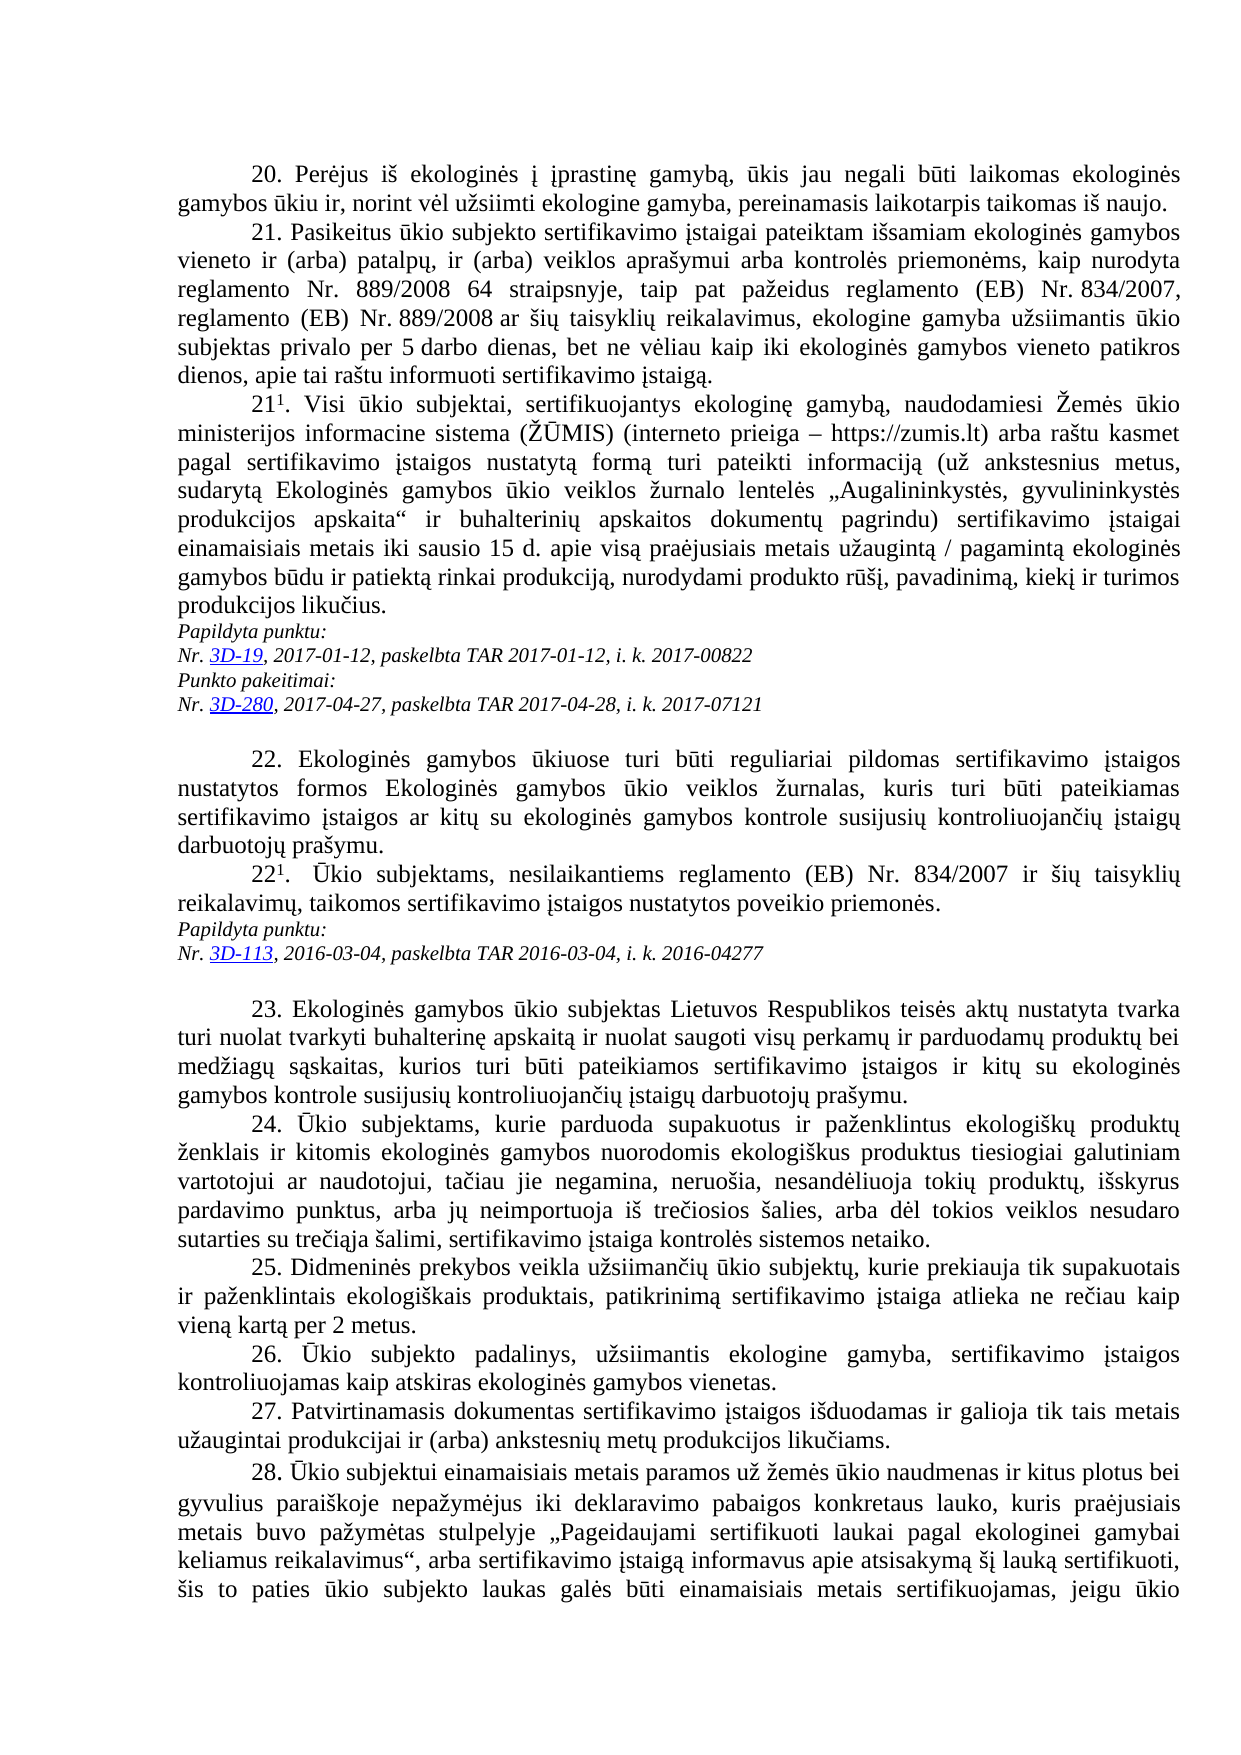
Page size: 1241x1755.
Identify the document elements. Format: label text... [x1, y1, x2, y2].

text 221. Ūkio subjektams, nesilaikantiems reglamento (EB) Nr. 834/2007 ir šių taisyklių reikalavimų, taikomos sertifikavimo įstaigos nustatytos poveikio priemonės. [177, 859, 1181, 917]
text 211. Visi ūkio subjektai, sertifikuojantys ekologinę gamybą, naudodamiesi Žemės ūkio ministerijos informacine sistema (ŽŪMIS) (interneto prieiga – https://zumis.lt) arba raštu kasmet pagal sertifikavimo įstaigos nustatytą formą turi pateikti informaciją (už ankstesnius metus, sudarytą Ekologinės gamybos ūkio veiklos žurnalo lentelės „Augalininkystės, gyvulininkystės produkcijos apskaita“ ir buhalterinių apskaitos dokumentų pagrindu) sertifikavimo įstaigai einamaisiais metais iki sausio 15 d. apie visą praėjusiais metais užaugintą / pagamintą ekologinės gamybos būdu ir patiektą rinkai produkciją, nurodydami produkto rūšį, pavadinimą, kiekį ir turimos produkcijos likučius. [177, 389, 1181, 619]
text 22. Ekologinės gamybos ūkiuose turi būti reguliariai pildomas sertifikavimo įstaigos nustatytos formos Ekologinės gamybos ūkio veiklos žurnalas, kuris turi būti pateikiamas sertifikavimo įstaigos ar kitų su ekologinės gamybos kontrole susijusių kontroliuojančių įstaigų darbuotojų prašymu. [177, 744, 1181, 859]
text Nr. 3D-19, 2017-01-12, paskelbta TAR 2017-01-12, i. k. 2017-00822 [177, 643, 1181, 667]
text Papildyta punktu: [177, 917, 1181, 941]
text 21. Pasikeitus ūkio subjekto sertifikavimo įstaigai pateiktam išsamiam ekologinės gamybos vieneto ir (arba) patalpų, ir (arba) veiklos aprašymui arba kontrolės priemonėms, kaip nurodyta reglamento Nr. 889/2008 64 straipsnyje, taip pat pažeidus reglamento (EB) Nr. 834/2007, reglamento (EB) Nr. 889/2008 ar šių taisyklių reikalavimus, ekologine gamyba užsiimantis ūkio subjektas privalo per 5 darbo dienas, bet ne vėliau kaip iki ekologinės gamybos vieneto patikros dienos, apie tai raštu informuoti sertifikavimo įstaigą. [177, 217, 1181, 389]
text 24. Ūkio subjektams, kurie parduoda supakuotus ir paženklintus ekologiškų produktų ženklais ir kitomis ekologinės gamybos nuorodomis ekologiškus produktus tiesiogiai galutiniam vartotojui ar naudotojui, tačiau jie negamina, neruošia, nesandėliuoja tokių produktų, išskyrus pardavimo punktus, arba jų neimportuoja iš trečiosios šalies, arba dėl tokios veiklos nesudaro sutarties su trečiąja šalimi, sertifikavimo įstaiga kontrolės sistemos netaiko. [177, 1109, 1181, 1252]
text Nr. 3D-280, 2017-04-27, paskelbta TAR 2017-04-28, i. k. 2017-07121 [177, 692, 1181, 716]
text Nr. 3D-113, 2016-03-04, paskelbta TAR 2016-03-04, i. k. 2016-04277 [177, 941, 1181, 965]
text 26. Ūkio subjekto padalinys, užsiimantis ekologine gamyba, sertifikavimo įstaigos kontroliuojamas kaip atskiras ekologinės gamybos vienetas. [177, 1339, 1181, 1396]
text 20. Perėjus iš ekologinės į įprastinę gamybą, ūkis jau negali būti laikomas ekologinės gamybos ūkiu ir, norint vėl užsiimti ekologine gamyba, pereinamasis laikotarpis taikomas iš naujo. [177, 159, 1181, 217]
text Papildyta punktu: [177, 619, 1181, 643]
text 23. Ekologinės gamybos ūkio subjektas Lietuvos Respublikos teisės aktų nustatyta tvarka turi nuolat tvarkyti buhalterinę apskaitą ir nuolat saugoti visų perkamų ir parduodamų produktų bei medžiagų sąskaitas, kurios turi būti pateikiamos sertifikavimo įstaigos ir kitų su ekologinės gamybos kontrole susijusių kontroliuojančių įstaigų darbuotojų prašymu. [177, 994, 1181, 1109]
text 27. Patvirtinamasis dokumentas sertifikavimo įstaigos išduodamas ir galioja tik tais metais užaugintai produkcijai ir (arba) ankstesnių metų produkcijos likučiams. [177, 1396, 1181, 1454]
text 25. Didmeninės prekybos veikla užsiimančių ūkio subjektų, kurie prekiauja tik supakuotais ir paženklintais ekologiškais produktais, patikrinimą sertifikavimo įstaiga atlieka ne rečiau kaip vieną kartą per 2 metus. [177, 1252, 1181, 1339]
text 28. Ūkio subjektui einamaisiais metais paramos už žemės ūkio naudmenas ir kitus plotus bei gyvulius paraiškoje nepažymėjus iki deklaravimo pabaigos konkretaus lauko, kuris praėjusiais metais buvo pažymėtas stulpelyje „Pageidaujami sertifikuoti laukai pagal ekologinei gamybai keliamus reikalavimus“, arba sertifikavimo įstaigą informavus apie atsisakymą šį lauką sertifikuoti, šis to paties ūkio subjekto laukas galės būti einamaisiais metais sertifikuojamas, jeigu ūkio [177, 1454, 1181, 1603]
text Punkto pakeitimai: [177, 667, 1181, 692]
